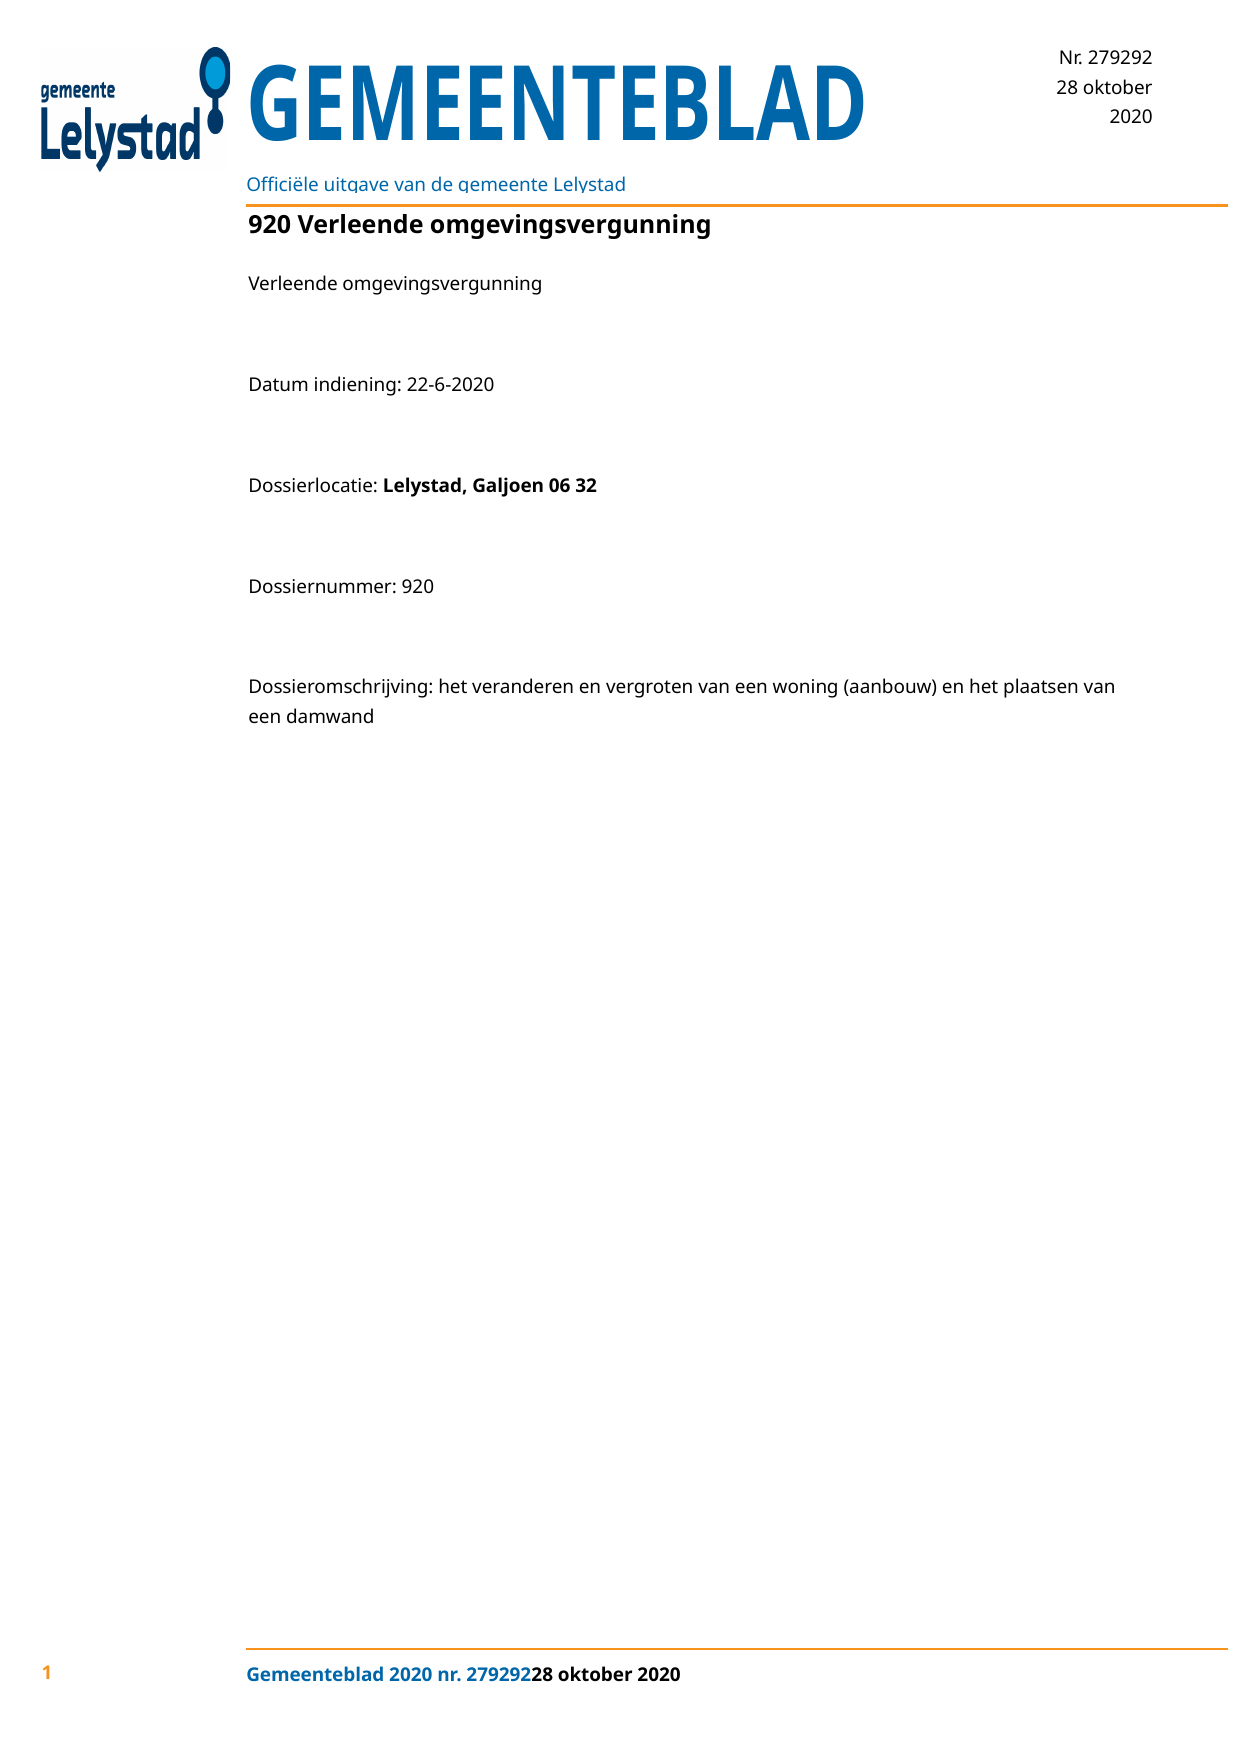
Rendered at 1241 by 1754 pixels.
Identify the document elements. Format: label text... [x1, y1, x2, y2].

text Dossiernummer: 920 [248, 573, 1152, 598]
text Dossierlocatie: Lelystad, Galjoen 06 32 [248, 472, 1152, 498]
text 920 Verleende omgevingsvergunning [248, 207, 1152, 241]
text Dossieromschrijving: het veranderen en vergroten van een woning (aanbouw) en het plaatsen van een damwand [248, 674, 1152, 729]
text Datum indiening: 22-6-2020 [248, 371, 1152, 397]
text Verleende omgevingsvergunning [248, 270, 1152, 296]
picture [41, 47, 231, 172]
